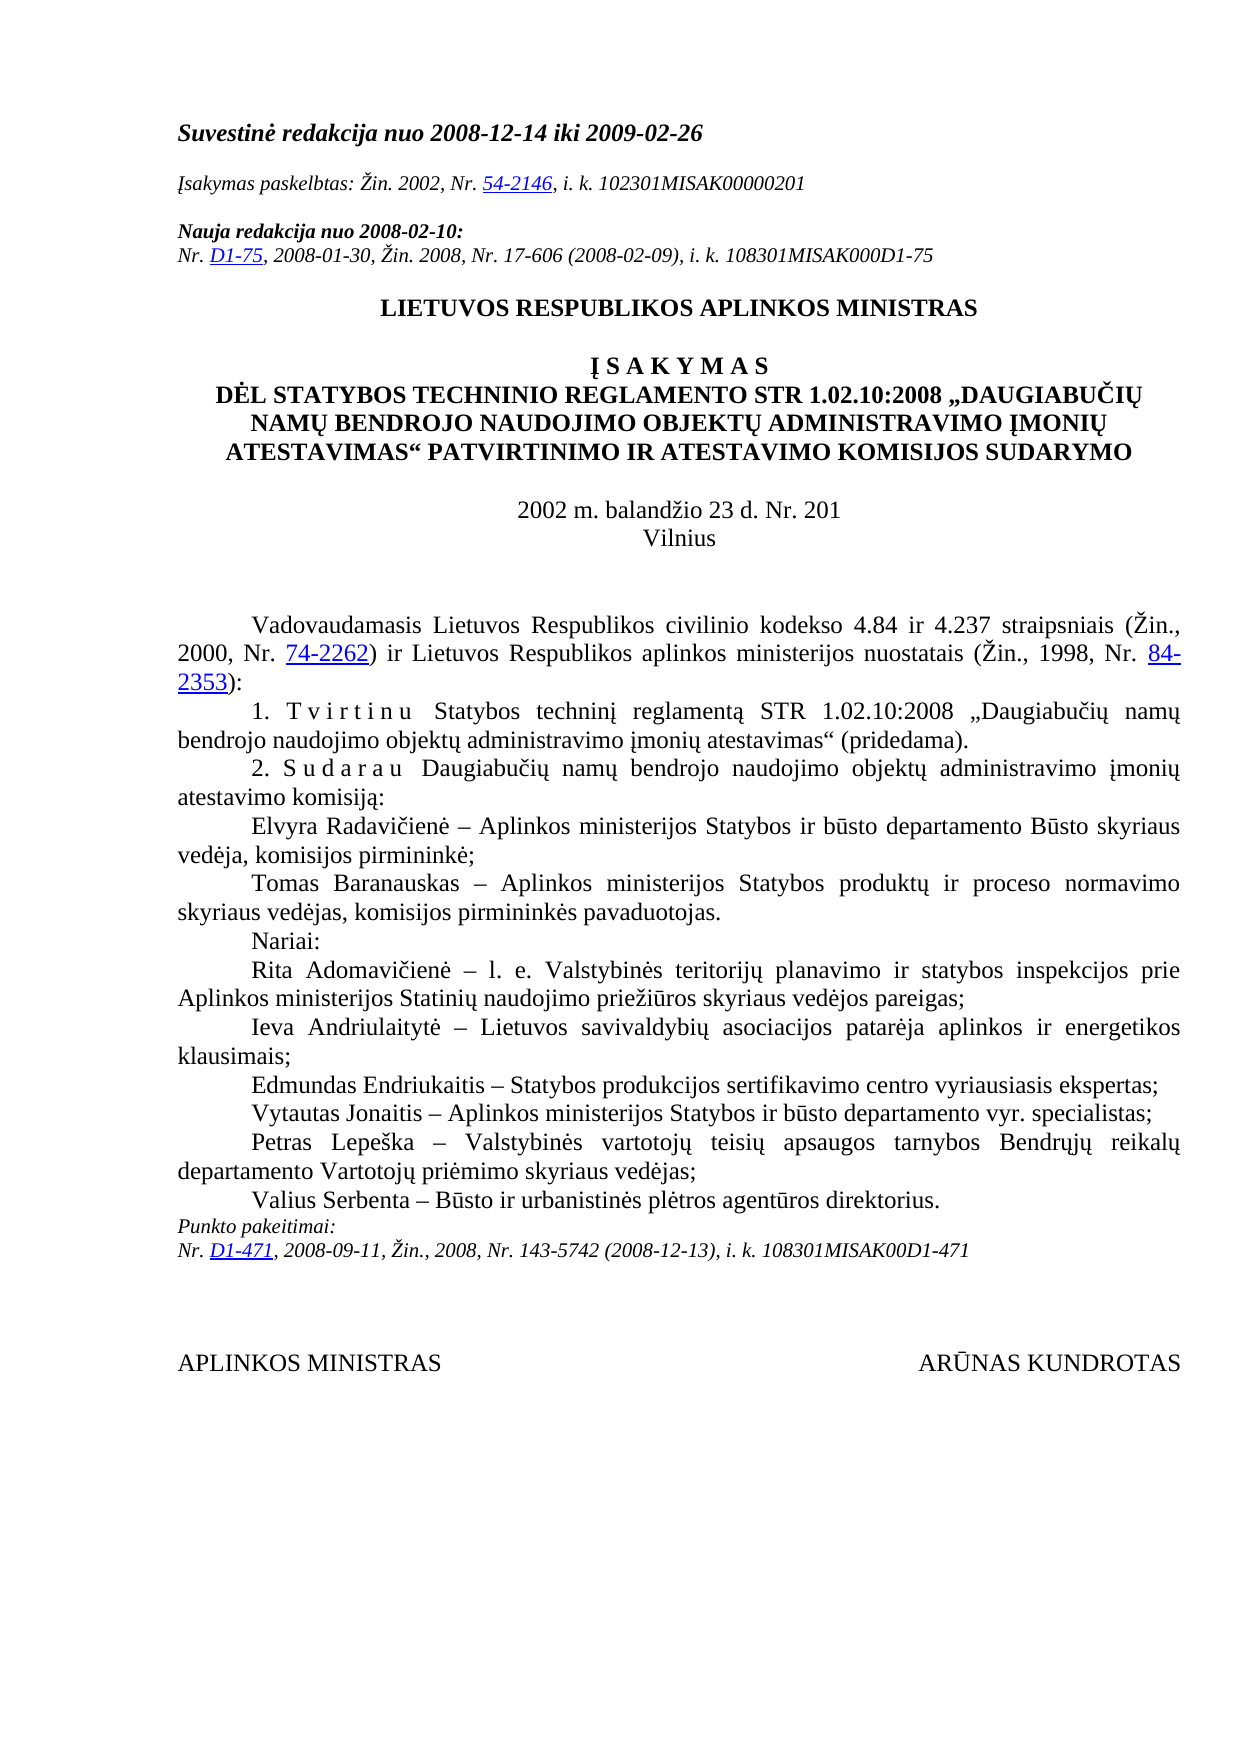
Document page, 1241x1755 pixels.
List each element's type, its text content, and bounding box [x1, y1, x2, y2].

text 2002 m. balandžio 23 d. Nr. 201 [177, 495, 1181, 523]
text Ieva Andriulaitytė – Lietuvos savivaldybių asociacijos patarėja aplinkos ir energetikos klausimais; [177, 1012, 1181, 1070]
text 2. Sudarau Daugiabučių namų bendrojo naudojimo objektų administravimo įmonių atestavimo komisiją: [177, 753, 1181, 811]
text Suvestinė redakcija nuo 2008-12-14 iki 2009-02-26 [177, 118, 1181, 147]
text Vytautas Jonaitis – Aplinkos ministerijos Statybos ir būsto departamento vyr. specialistas; [177, 1098, 1181, 1127]
text DĖL STATYBOS TECHNINIO REGLAMENTO STR 1.02.10:2008 „DAUGIABUČIŲ NAMŲ BENDROJO NAUDOJIMO OBJEKTŲ ADMINISTRAVIMO ĮMONIŲ ATESTAVIMAS“ PATVIRTINIMO IR ATESTAVIMO KOMISIJOS SUDARYMO [177, 380, 1181, 466]
text Nariai: [177, 926, 1181, 955]
text APLINKOS MINISTRAS ARŪNAS KUNDROTAS [177, 1348, 1181, 1377]
text LIETUVOS RESPUBLIKOS APLINKOS MINISTRAS [177, 293, 1181, 322]
text Edmundas Endriukaitis – Statybos produkcijos sertifikavimo centro vyriausiasis ekspertas; [177, 1070, 1181, 1098]
text Nr. D1-75, 2008-01-30, Žin. 2008, Nr. 17-606 (2008-02-09), i. k. 108301MISAK000D1-75 [177, 243, 1181, 267]
text Punkto pakeitimai: [177, 1213, 1181, 1238]
text Įsakymas paskelbtas: Žin. 2002, Nr. 54-2146, i. k. 102301MISAK00000201 [177, 171, 1181, 195]
text Petras Lepeška – Valstybinės vartotojų teisių apsaugos tarnybos Bendrųjų reikalų departamento Vartotojų priėmimo skyriaus vedėjas; [177, 1127, 1181, 1185]
text Nr. D1-471, 2008-09-11, Žin., 2008, Nr. 143-5742 (2008-12-13), i. k. 108301MISAK00D1-471 [177, 1238, 1181, 1262]
text Vilnius [177, 523, 1181, 552]
text ĮSAKYMAS [177, 351, 1181, 380]
text Tomas Baranauskas – Aplinkos ministerijos Statybos produktų ir proceso normavimo skyriaus vedėjas, komisijos pirmininkės pavaduotojas. [177, 868, 1181, 926]
text Elvyra Radavičienė – Aplinkos ministerijos Statybos ir būsto departamento Būsto skyriaus vedėja, komisijos pirmininkė; [177, 811, 1181, 868]
text 1. Tvirtinu Statybos techninį reglamentą STR 1.02.10:2008 „Daugiabučių namų bendrojo naudojimo objektų administravimo įmonių atestavimas“ (pridedama). [177, 696, 1181, 753]
text Nauja redakcija nuo 2008-02-10: [177, 219, 1181, 243]
text Rita Adomavičienė – l. e. Valstybinės teritorijų planavimo ir statybos inspekcijos prie Aplinkos ministerijos Statinių naudojimo priežiūros skyriaus vedėjos pareigas; [177, 955, 1181, 1012]
text Valius Serbenta – Būsto ir urbanistinės plėtros agentūros direktorius. [177, 1185, 1181, 1213]
text Vadovaudamasis Lietuvos Respublikos civilinio kodekso 4.84 ir 4.237 straipsniais (Žin., 2000, Nr. 74-2262) ir Lietuvos Respublikos aplinkos ministerijos nuostatais (Žin., 1998, Nr. 84-2353): [177, 610, 1181, 696]
